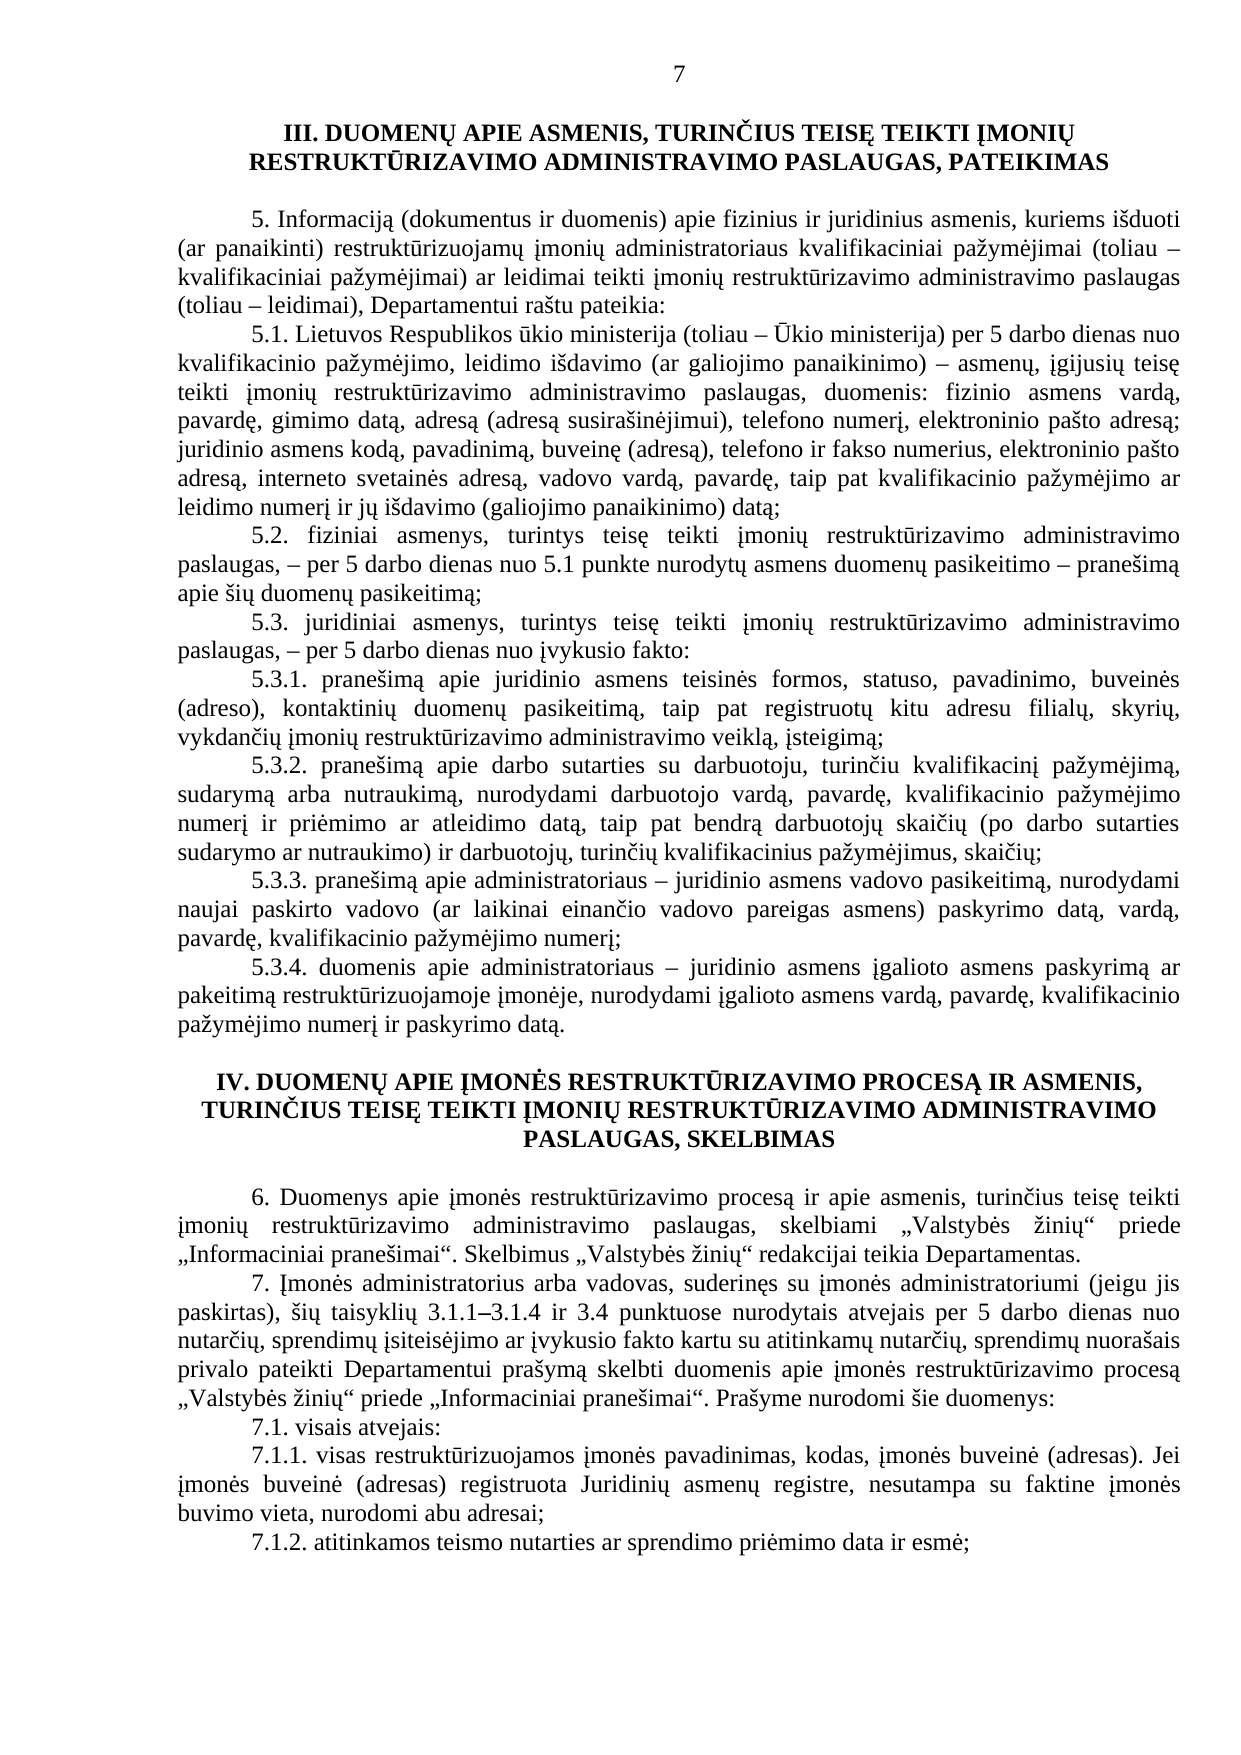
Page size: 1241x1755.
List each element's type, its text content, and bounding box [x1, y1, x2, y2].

text 5.3.3. pranešimą apie administratoriaus – juridinio asmens vadovo pasikeitimą, nurodydami naujai paskirto vadovo (ar laikinai einančio vadovo pareigas asmens) paskyrimo datą, vardą, pavardę, kvalifikacinio pažymėjimo numerį; [177, 866, 1181, 952]
text 5.3.1. pranešimą apie juridinio asmens teisinės formos, statuso, pavadinimo, buveinės (adreso), kontaktinių duomenų pasikeitimą, taip pat registruotų kitu adresu filialų, skyrių, vykdančių įmonių restruktūrizavimo administravimo veiklą, įsteigimą; [177, 664, 1181, 751]
text 5.1. Lietuvos Respublikos ūkio ministerija (toliau – Ūkio ministerija) per 5 darbo dienas nuo kvalifikacinio pažymėjimo, leidimo išdavimo (ar galiojimo panaikinimo) – asmenų, įgijusių teisę teikti įmonių restruktūrizavimo administravimo paslaugas, duomenis: fizinio asmens vardą, pavardę, gimimo datą, adresą (adresą susirašinėjimui), telefono numerį, elektroninio pašto adresą; juridinio asmens kodą, pavadinimą, buveinę (adresą), telefono ir fakso numerius, elektroninio pašto adresą, interneto svetainės adresą, vadovo vardą, pavardę, taip pat kvalifikacinio pažymėjimo ar leidimo numerį ir jų išdavimo (galiojimo panaikinimo) datą; [177, 319, 1181, 521]
text 5.2. fiziniai asmenys, turintys teisę teikti įmonių restruktūrizavimo administravimo paslaugas, – per 5 darbo dienas nuo 5.1 punkte nurodytų asmens duomenų pasikeitimo – pranešimą apie šių duomenų pasikeitimą; [177, 521, 1181, 607]
text IV. DUOMENŲ APIE ĮMONĖS RESTRUKTŪRIZAVIMO PROCESĄ IR ASMENIS, TURINČIUS TEISĘ TEIKTI ĮMONIŲ RESTRUKTŪRIZAVIMO ADMINISTRAVIMO PASLAUGAS, SKELBIMAS [177, 1067, 1181, 1153]
text 6. Duomenys apie įmonės restruktūrizavimo procesą ir apie asmenis, turinčius teisę teikti įmonių restruktūrizavimo administravimo paslaugas, skelbiami „Valstybės žinių“ priede „Informaciniai pranešimai“. Skelbimus „Valstybės žinių“ redakcijai teikia Departamentas. [177, 1182, 1181, 1268]
text 7. Įmonės administratorius arba vadovas, suderinęs su įmonės administratoriumi (jeigu jis paskirtas), šių taisyklių 3.1.1–3.1.4 ir 3.4 punktuose nurodytais atvejais per 5 darbo dienas nuo nutarčių, sprendimų įsiteisėjimo ar įvykusio fakto kartu su atitinkamų nutarčių, sprendimų nuorašais privalo pateikti Departamentui prašymą skelbti duomenis apie įmonės restruktūrizavimo procesą „Valstybės žinių“ priede „Informaciniai pranešimai“. Prašyme nurodomi šie duomenys: [177, 1268, 1181, 1412]
text 5. Informaciją (dokumentus ir duomenis) apie fizinius ir juridinius asmenis, kuriems išduoti (ar panaikinti) restruktūrizuojamų įmonių administratoriaus kvalifikaciniai pažymėjimai (toliau – kvalifikaciniai pažymėjimai) ar leidimai teikti įmonių restruktūrizavimo administravimo paslaugas (toliau – leidimai), Departamentui raštu pateikia: [177, 204, 1181, 319]
text III. Duomenų apie asmenis, turinčius teisę teikti įmonių restruktūrizavimo administravimo paslaugas, pateikimas [177, 118, 1181, 176]
text 7.1.2. atitinkamos teismo nutarties ar sprendimo priėmimo data ir esmė; [177, 1527, 1181, 1556]
text 5.3.4. duomenis apie administratoriaus – juridinio asmens įgalioto asmens paskyrimą ar pakeitimą restruktūrizuojamoje įmonėje, nurodydami įgalioto asmens vardą, pavardę, kvalifikacinio pažymėjimo numerį ir paskyrimo datą. [177, 952, 1181, 1038]
text 7.1.1. visas restruktūrizuojamos įmonės pavadinimas, kodas, įmonės buveinė (adresas). Jei įmonės buveinė (adresas) registruota Juridinių asmenų registre, nesutampa su faktine įmonės buvimo vieta, nurodomi abu adresai; [177, 1441, 1181, 1527]
text 7.1. visais atvejais: [177, 1412, 1181, 1441]
text 5.3. juridiniai asmenys, turintys teisę teikti įmonių restruktūrizavimo administravimo paslaugas, – per 5 darbo dienas nuo įvykusio fakto: [177, 607, 1181, 664]
text 5.3.2. pranešimą apie darbo sutarties su darbuotoju, turinčiu kvalifikacinį pažymėjimą, sudarymą arba nutraukimą, nurodydami darbuotojo vardą, pavardę, kvalifikacinio pažymėjimo numerį ir priėmimo ar atleidimo datą, taip pat bendrą darbuotojų skaičių (po darbo sutarties sudarymo ar nutraukimo) ir darbuotojų, turinčių kvalifikacinius pažymėjimus, skaičių; [177, 751, 1181, 866]
